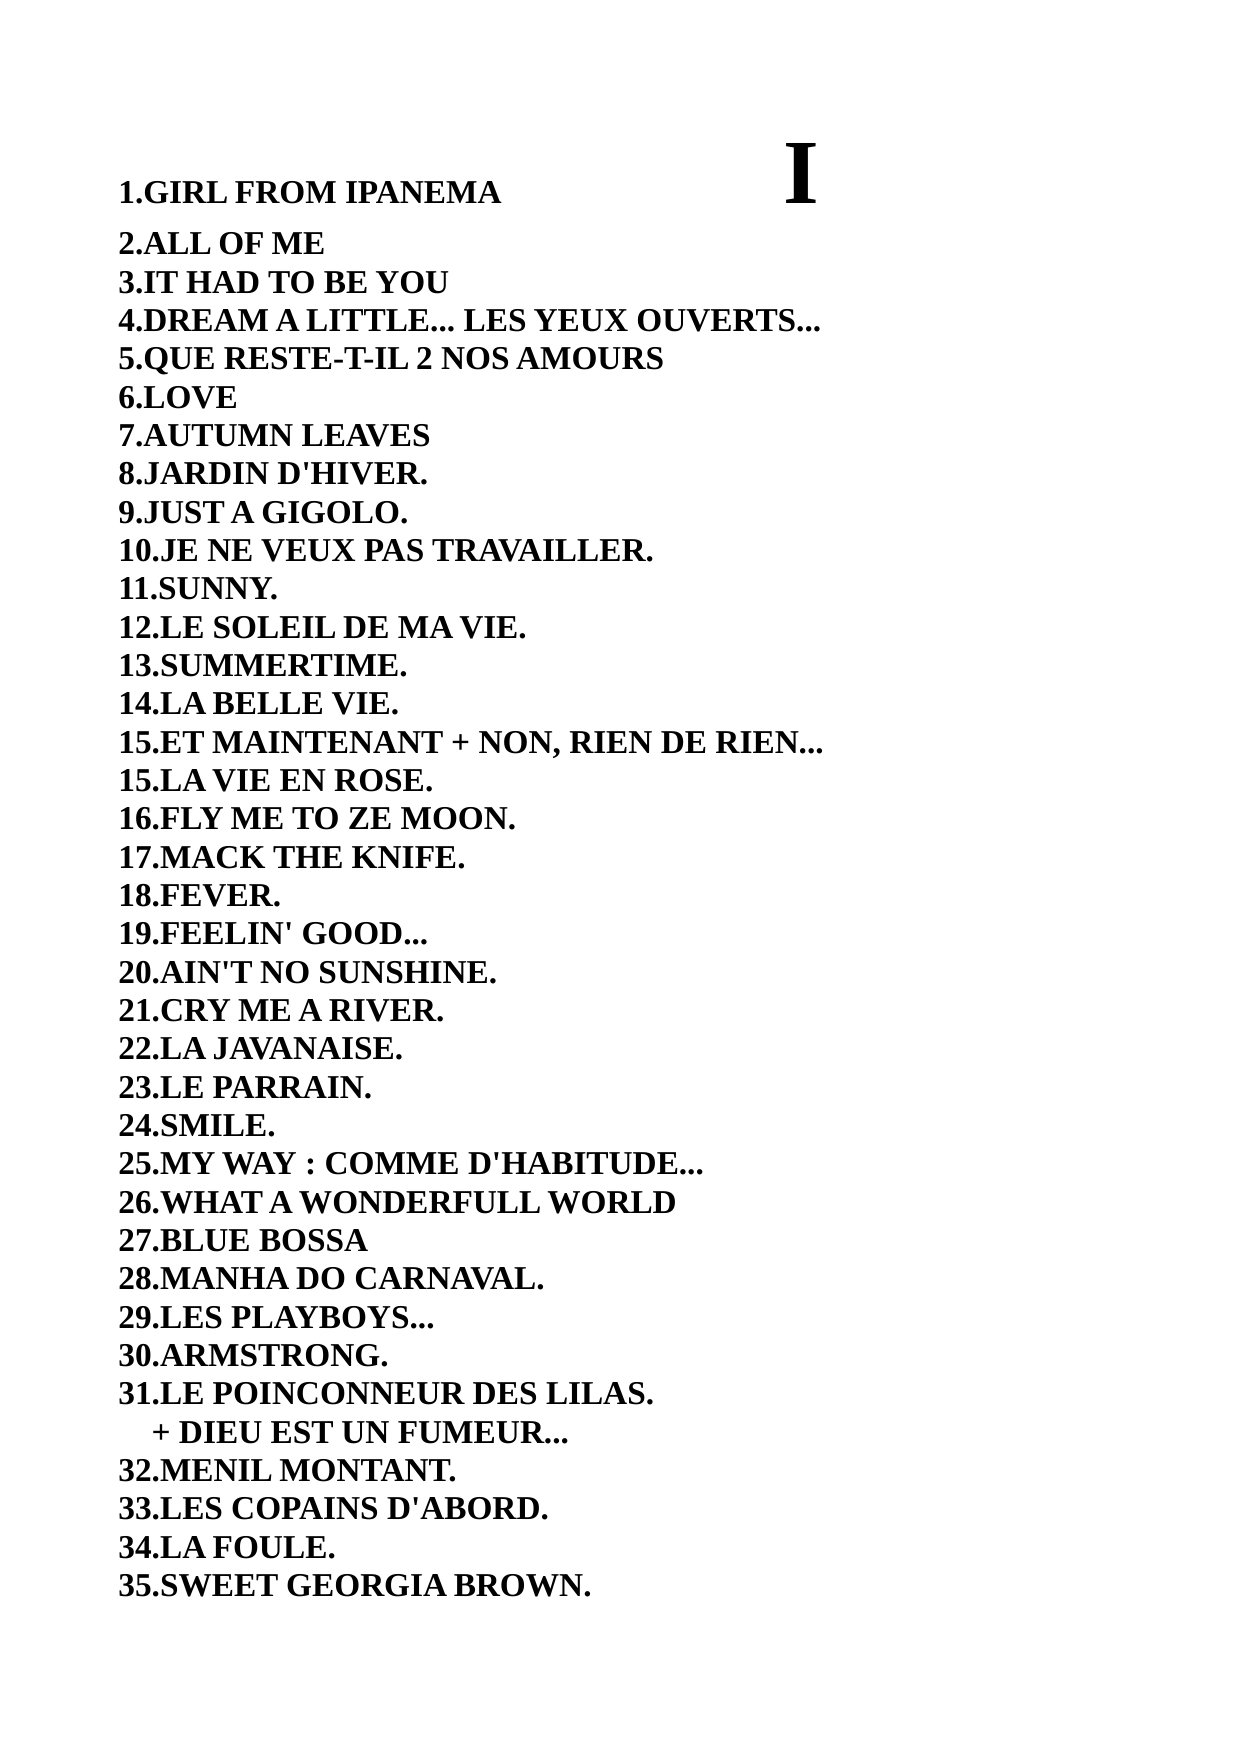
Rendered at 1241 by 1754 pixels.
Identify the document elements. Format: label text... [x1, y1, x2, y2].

text 23.LE PARRAIN. [118, 1067, 1122, 1105]
text + DIEU EST UN FUMEUR... [118, 1412, 1122, 1450]
text 1.GIRL FROM IPANEMA I [118, 118, 1122, 223]
text 26.WHAT A WONDERFULL WORLD [118, 1182, 1122, 1220]
text 10.JE NE VEUX PAS TRAVAILLER. [118, 530, 1122, 568]
text 29.LES PLAYBOYS... [118, 1297, 1122, 1335]
text 8.JARDIN D'HIVER. [118, 453, 1122, 492]
text 30.ARMSTRONG. [118, 1335, 1122, 1373]
text 4.DREAM A LITTLE... LES YEUX OUVERTS... [118, 300, 1122, 338]
text 32.MENIL MONTANT. [118, 1450, 1122, 1488]
text 22.LA JAVANAISE. [118, 1028, 1122, 1067]
text 27.BLUE BOSSA [118, 1220, 1122, 1258]
text 35.SWEET GEORGIA BROWN. [118, 1565, 1122, 1603]
text 15.LA VIE EN ROSE. [118, 760, 1122, 798]
text 14.LA BELLE VIE. [118, 683, 1122, 722]
text 19.FEELIN' GOOD... [118, 913, 1122, 952]
text 7.AUTUMN LEAVES [118, 415, 1122, 453]
text 28.MANHA DO CARNAVAL. [118, 1258, 1122, 1297]
text 25.MY WAY : COMME D'HABITUDE... [118, 1143, 1122, 1182]
text 34.LA FOULE. [118, 1527, 1122, 1565]
text 6.LOVE [118, 377, 1122, 415]
text 13.SUMMERTIME. [118, 645, 1122, 683]
text 3.IT HAD TO BE YOU [118, 262, 1122, 300]
text 21.CRY ME A RIVER. [118, 990, 1122, 1028]
text 31.LE POINCONNEUR DES LILAS. [118, 1373, 1122, 1412]
text 9.JUST A GIGOLO. [118, 492, 1122, 530]
text 15.ET MAINTENANT + NON, RIEN DE RIEN... [118, 722, 1122, 760]
text 5.QUE RESTE-T-IL 2 NOS AMOURS [118, 338, 1122, 377]
text 24.SMILE. [118, 1105, 1122, 1143]
text 17.MACK THE KNIFE. 18.FEVER. [118, 837, 1122, 913]
text 11.SUNNY. [118, 568, 1122, 607]
text 33.LES COPAINS D'ABORD. [118, 1488, 1122, 1527]
text 16.FLY ME TO ZE MOON. [118, 798, 1122, 837]
text 20.AIN'T NO SUNSHINE. [118, 952, 1122, 990]
text 2.ALL OF ME [118, 223, 1122, 262]
text 12.LE SOLEIL DE MA VIE. [118, 607, 1122, 645]
